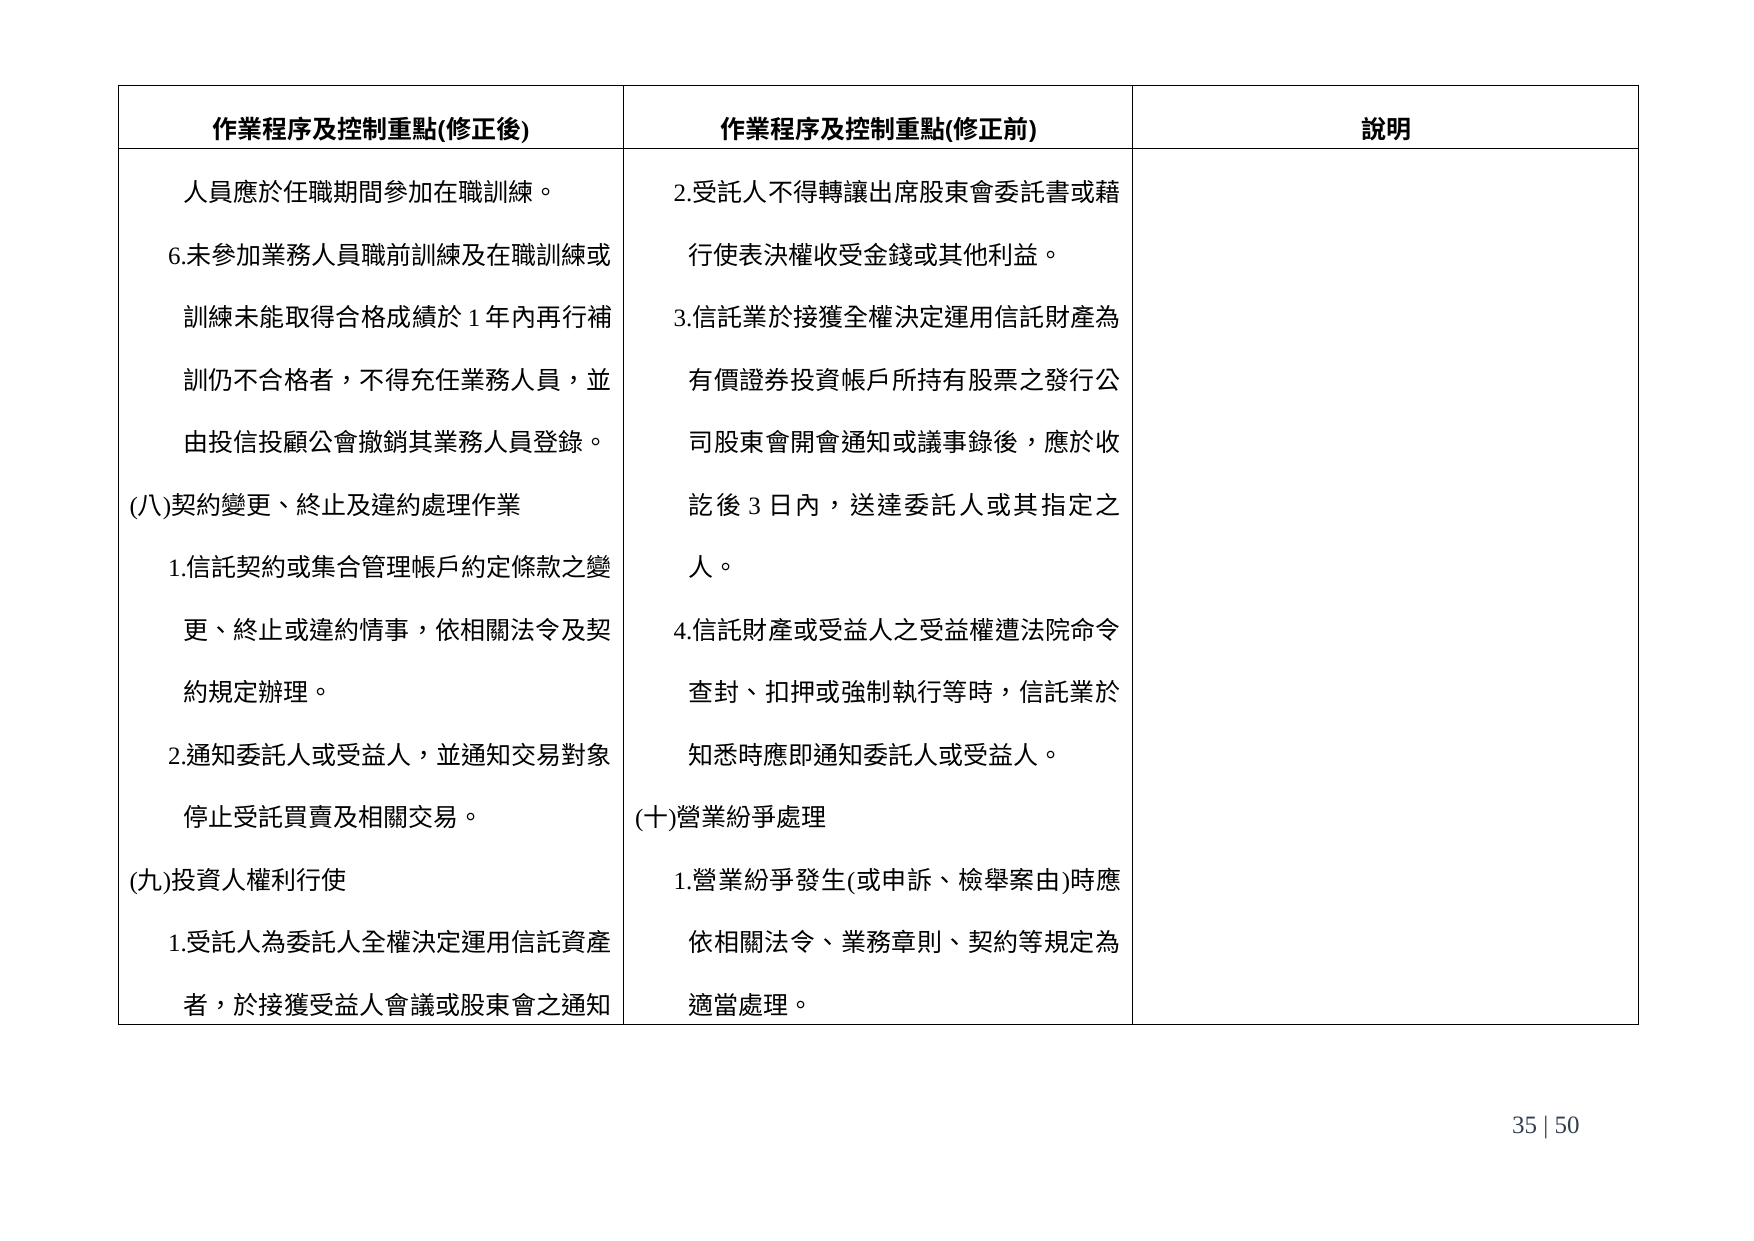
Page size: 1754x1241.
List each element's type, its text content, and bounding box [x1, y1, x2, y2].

table_cell 2.受託人不得轉讓出席股東會委託書或藉行使表決權收受金錢或其他利益。 3.信託業於接獲全權決定運用信託財產為有價證券投資帳戶所持有股票之發行公司股東會開會通知或議事錄後，應於收訖後3日內，送達委託人或其指定之人。 4.信託財產或受益人之受益權遭法院命令查封、扣押或強制執行等時，信託業於知悉時應即通知委託人或受益人。 (十)營業紛爭處理 1.營業紛爭發生(或申訴、檢舉案由)時應依相關法令、業務章則、契約等規定為適當處理。 [624, 149, 1132, 1024]
table_header 作業程序及控制重點(修正後) [119, 86, 623, 148]
table_header 說明 [1133, 86, 1638, 148]
table_header 作業程序及控制重點(修正前) [624, 86, 1132, 148]
table_cell 參考「信託業內部控制制度標準規範」其他篇章之體例，刪除序文。 配合「信託業防制洗錢注意事項範本」修正名稱為「信託業防制洗錢及打擊資恐注意事項範本」，修正範本名稱，以下修正亦同。 依「信託業兼營全權委託投資業務操作辦法」(以下簡稱本操作辦法)第八條，增定作業程序(一)之1充分瞭解客戶作業(3)。 依本操作辦法第九條第一項，修正作業程序(一)之1充分瞭解客戶作業(4)。 依本操作辦法第九條第二項規定，修正作業程序(一)之1充分瞭解客戶作業(5)。 依本操作辦法第九條第三項規定，增訂作業程序(一)之1充分瞭解客戶作業(6)。 依本操作辦法第九條第四項及第五項規定，修正作業程序(一)之1充分瞭解客戶作業(7)。 依本操作辦法第十條第二項規定，增訂作業程序(一)之1充分瞭解客戶作業(8)。 依本操作辦法第十條第一項及第三項規定，增訂作業程序(一)之1充分瞭解客戶作業(9)。 依本操作辦法第九條第六項及第十條第四項規定，增訂作業程序(一)之1充分瞭解客戶作業(10)。 依本操作辦法第九條第七項規定，增訂作業程序(一)之1充分瞭解客戶作業(11)。 依本操作辦法第十條第五項規定，增訂作業程序(一)之1充分瞭解客戶作業(12)。 依本操作辦法第十六條規定，修正原作業程序(一)之1充分瞭解客戶作業(5)相關內容，並配合調整項次序號。 依本操作辦法第十一條規定，修正「期貨商」為「期貨經紀商」，以下修正亦同。 依本操作辦法第十四條第一項規定，修正作業程序(一)之2簽約與帳戶開立(4)，修正「證券商」為「證券經紀商」；並新增但書規定。 依本操作辦法第十四條第二項規定，增訂作業程序(一)之2簽約與帳戶開立(5)。 依本操作辦法第十五條規定，增訂作業程序(一)之2簽約與帳戶開立(6)。 依本操作辦法第二十條規定，修正作業程序(二)之1投資或交易分析相關文字。 依本操作辦法第二十一條及第二十二條規定，修正作業程序(二)之2投資或交易決定，修正「決策人員」為「投資或交易決策人員」，以下修正亦同；並新增相關作業流程規定。 依本操作辦法第二十三條及第二十四條規定，修正作業程序(二)之3投資或交易執行相關文字。 依本操作辦法第三十一條規定，修正作業程序(二)之4投資或交易檢討(2)相關文字。 依本操作辦法第二十四條之二規定，增訂作業程序(二)之5。 依本操作辦法第二十三條之一規定，增訂作業程序(二)之6。 依本操作辦法第二十四條之一規定，增訂作業程序(二)之7。 依本操作辦法第二十五條規定，修正作業程序(三)之1覆核交易明細作業(1)相關文字。 依本操作辦法第二十七條規定，酌修作業程序(三)之2指示交割作業(1)部分文字。 依本操作辦法第二十八條規定，增訂作業程序(三)之2指示交割作業(4)作業程序。 依本操作辦法第二十九條規定，修正作業程序(三)之3作業應注意事項(4)相關文字。 依本操作辦法第十八條規定，修正作業程序(四)作業管理2相關文字。 依本操作辦法第三十條規定，修正作業程序(四)作業管理5相關文字。 依本操作辦法第三十條第五項規定，增訂作業程序(四)作業管理7。 依本操作辦法第五條規定，修正作業程序(五)廣告、業務招攬與營業促銷活動。 依本操作辦法第三十四條規定，酌修正作業程序(六)之1業務區隔作業(1)部分文字。 依本操作辦法第三十七條規定，酌修作業程序(六)之3防止委託人間利益衝突之作業部分文字。 依民國99年10月26日金管證投字第0990058260號令規定，修正作業程序(十一)投資項目相關文字。 [1133, 149, 1638, 1024]
table_cell 人員應於任職期間參加在職訓練。 6.未參加業務人員職前訓練及在職訓練或訓練未能取得合格成績於1年內再行補訓仍不合格者，不得充任業務人員，並由投信投顧公會撤銷其業務人員登錄。 (八)契約變更、終止及違約處理作業 1.信託契約或集合管理帳戶約定條款之變更、終止或違約情事，依相關法令及契約規定辦理。 2.通知委託人或受益人，並通知交易對象停止受託買賣及相關交易。 (九)投資人權利行使 1.受託人為委託人全權決定運用信託資產者，於接獲受益人會議或股東會之通知 [119, 149, 623, 1024]
